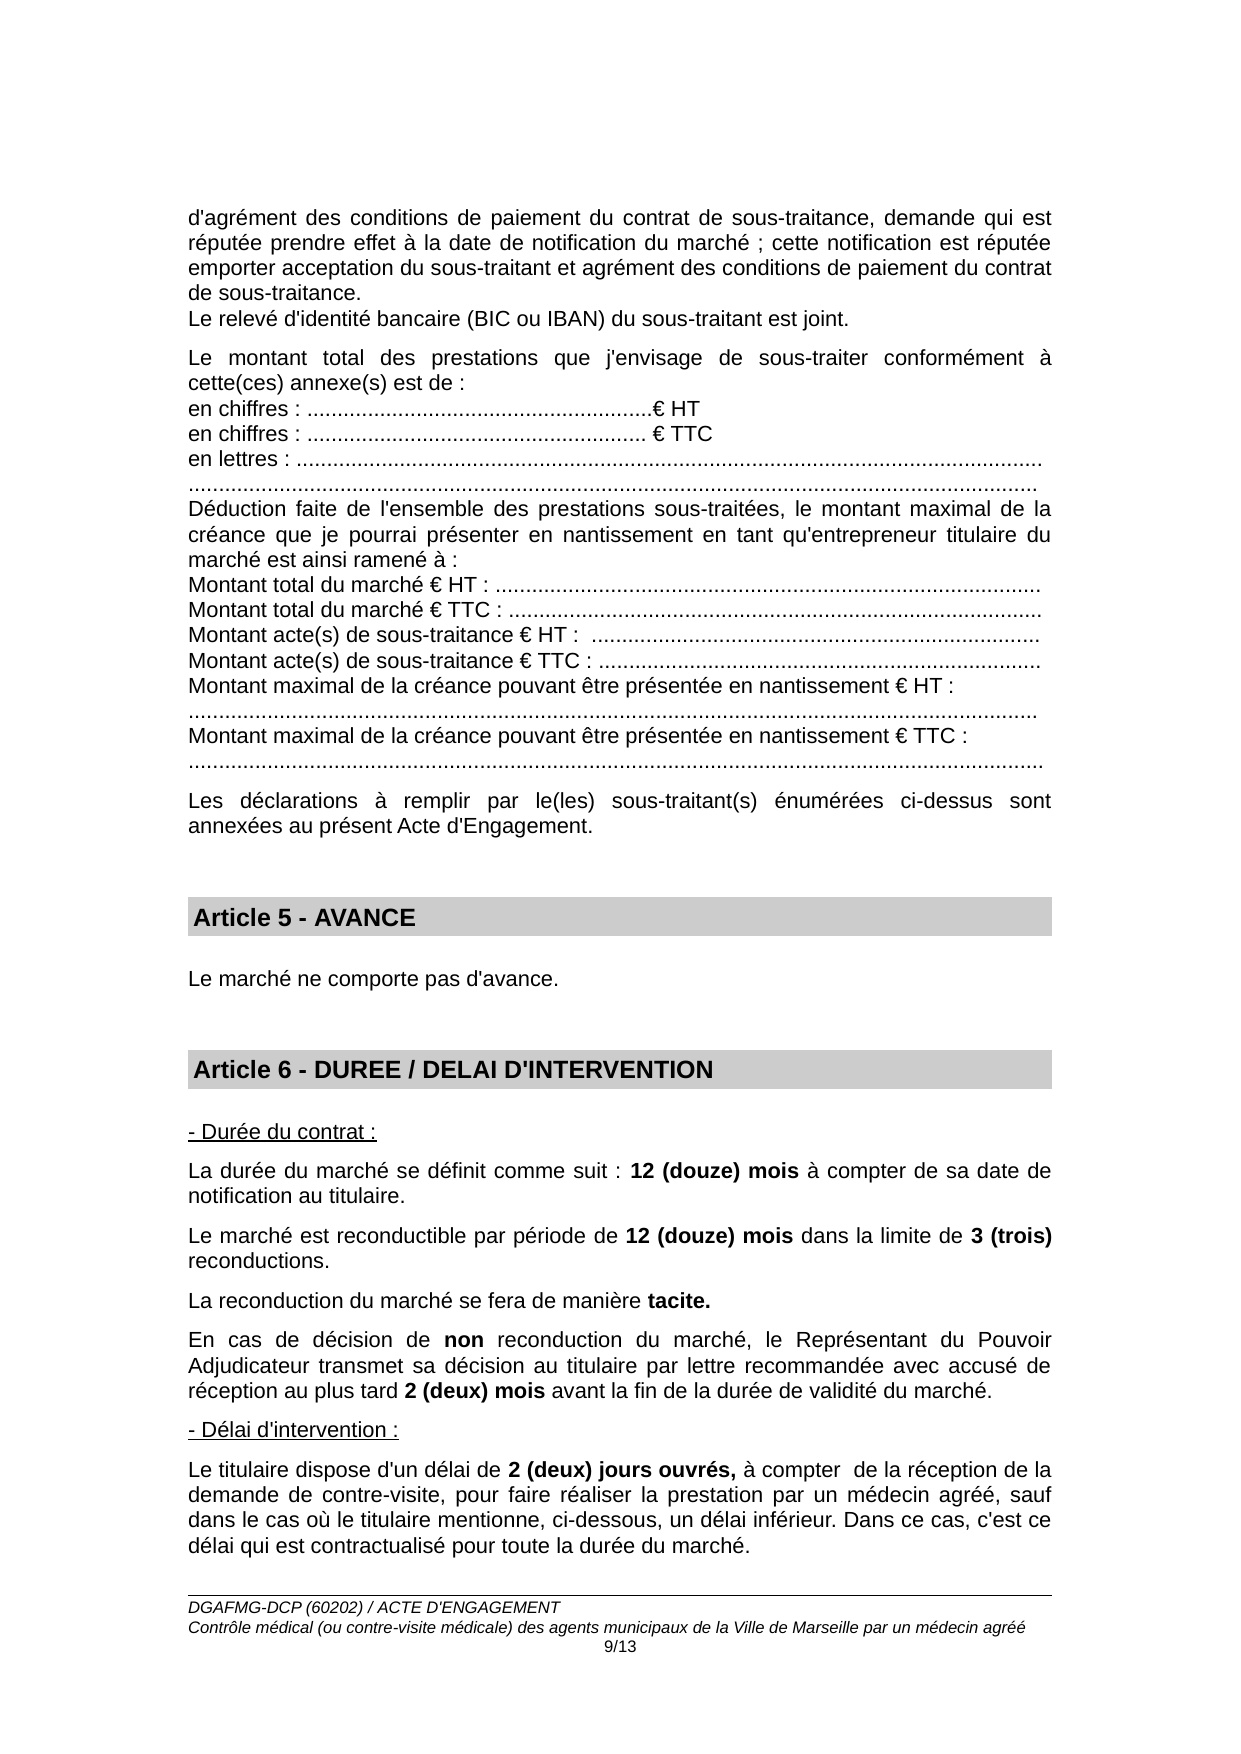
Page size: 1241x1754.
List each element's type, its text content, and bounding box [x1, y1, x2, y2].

text d'agrément des conditions de paiement du contrat de sous-traitance, demande qui est réputée prendre effet à la date de notification du marché ; cette notification est réputée emporter acceptation du sous-traitant et agrément des conditions de paiement du contrat de sous-traitance. [188, 204, 1052, 305]
text Le marché est reconductible par période de 12 (douze) mois dans la limite de 3 (trois) reconductions. [188, 1223, 1052, 1273]
text ............................................................................................................................................. [188, 748, 1052, 773]
text La reconduction du marché se fera de manière tacite. [188, 1288, 1052, 1313]
text - Délai d'intervention : [188, 1417, 1052, 1442]
text Le montant total des prestations que j'envisage de sous-traiter conformément à cette(ces) annexe(s) est de : [188, 345, 1052, 395]
text Montant total du marché € TTC : ........................................................................................ [188, 597, 1052, 622]
text Montant total du marché € HT : .......................................................................................... [188, 572, 1052, 597]
text Déduction faite de l'ensemble des prestations sous-traitées, le montant maximal de la créance que je pourrai présenter en nantissement en tant qu'entrepreneur titulaire du marché est ainsi ramené à : [188, 496, 1052, 572]
text Montant acte(s) de sous-traitance € HT : .......................................................................... [188, 622, 1052, 647]
text Les déclarations à remplir par le(les) sous-traitant(s) énumérées ci-dessus sont annexées au présent Acte d'Engagement. [188, 788, 1052, 838]
text en lettres : ........................................................................................................................... [188, 446, 1052, 471]
text Montant acte(s) de sous-traitance € TTC : ......................................................................... [188, 647, 1052, 673]
text en chiffres : ........................................................ € TTC [188, 421, 1052, 446]
text Le relevé d'identité bancaire (BIC ou IBAN) du sous-traitant est joint. [188, 305, 1052, 331]
text La durée du marché se définit comme suit : 12 (douze) mois à compter de sa date de notification au titulaire. [188, 1158, 1052, 1208]
subtitle AVANCE [190, 900, 1050, 934]
subtitle DUREE / DELAI D'INTERVENTION [190, 1052, 1050, 1087]
text en chiffres : .........................................................€ HT [188, 395, 1052, 421]
text Le marché ne comporte pas d'avance. [188, 966, 1052, 991]
text ............................................................................................................................................ [188, 471, 1052, 496]
text - Durée du contrat : [188, 1118, 1052, 1144]
text En cas de décision de non reconduction du marché, le Représentant du Pouvoir Adjudicateur transmet sa décision au titulaire par lettre recommandée avec accusé de réception au plus tard 2 (deux) mois avant la fin de la durée de validité du marché. [188, 1327, 1052, 1403]
text Le titulaire dispose d'un délai de 2 (deux) jours ouvrés, à compter de la réception de la demande de contre-visite, pour faire réaliser la prestation par un médecin agréé, sauf dans le cas où le titulaire mentionne, ci-dessous, un délai inférieur. Dans ce cas, c'est ce délai qui est contractualisé pour toute la durée du marché. [188, 1457, 1052, 1558]
text Montant maximal de la créance pouvant être présentée en nantissement € HT : [188, 673, 1052, 698]
text ............................................................................................................................................ [188, 698, 1052, 723]
text Montant maximal de la créance pouvant être présentée en nantissement € TTC : [188, 723, 1052, 748]
